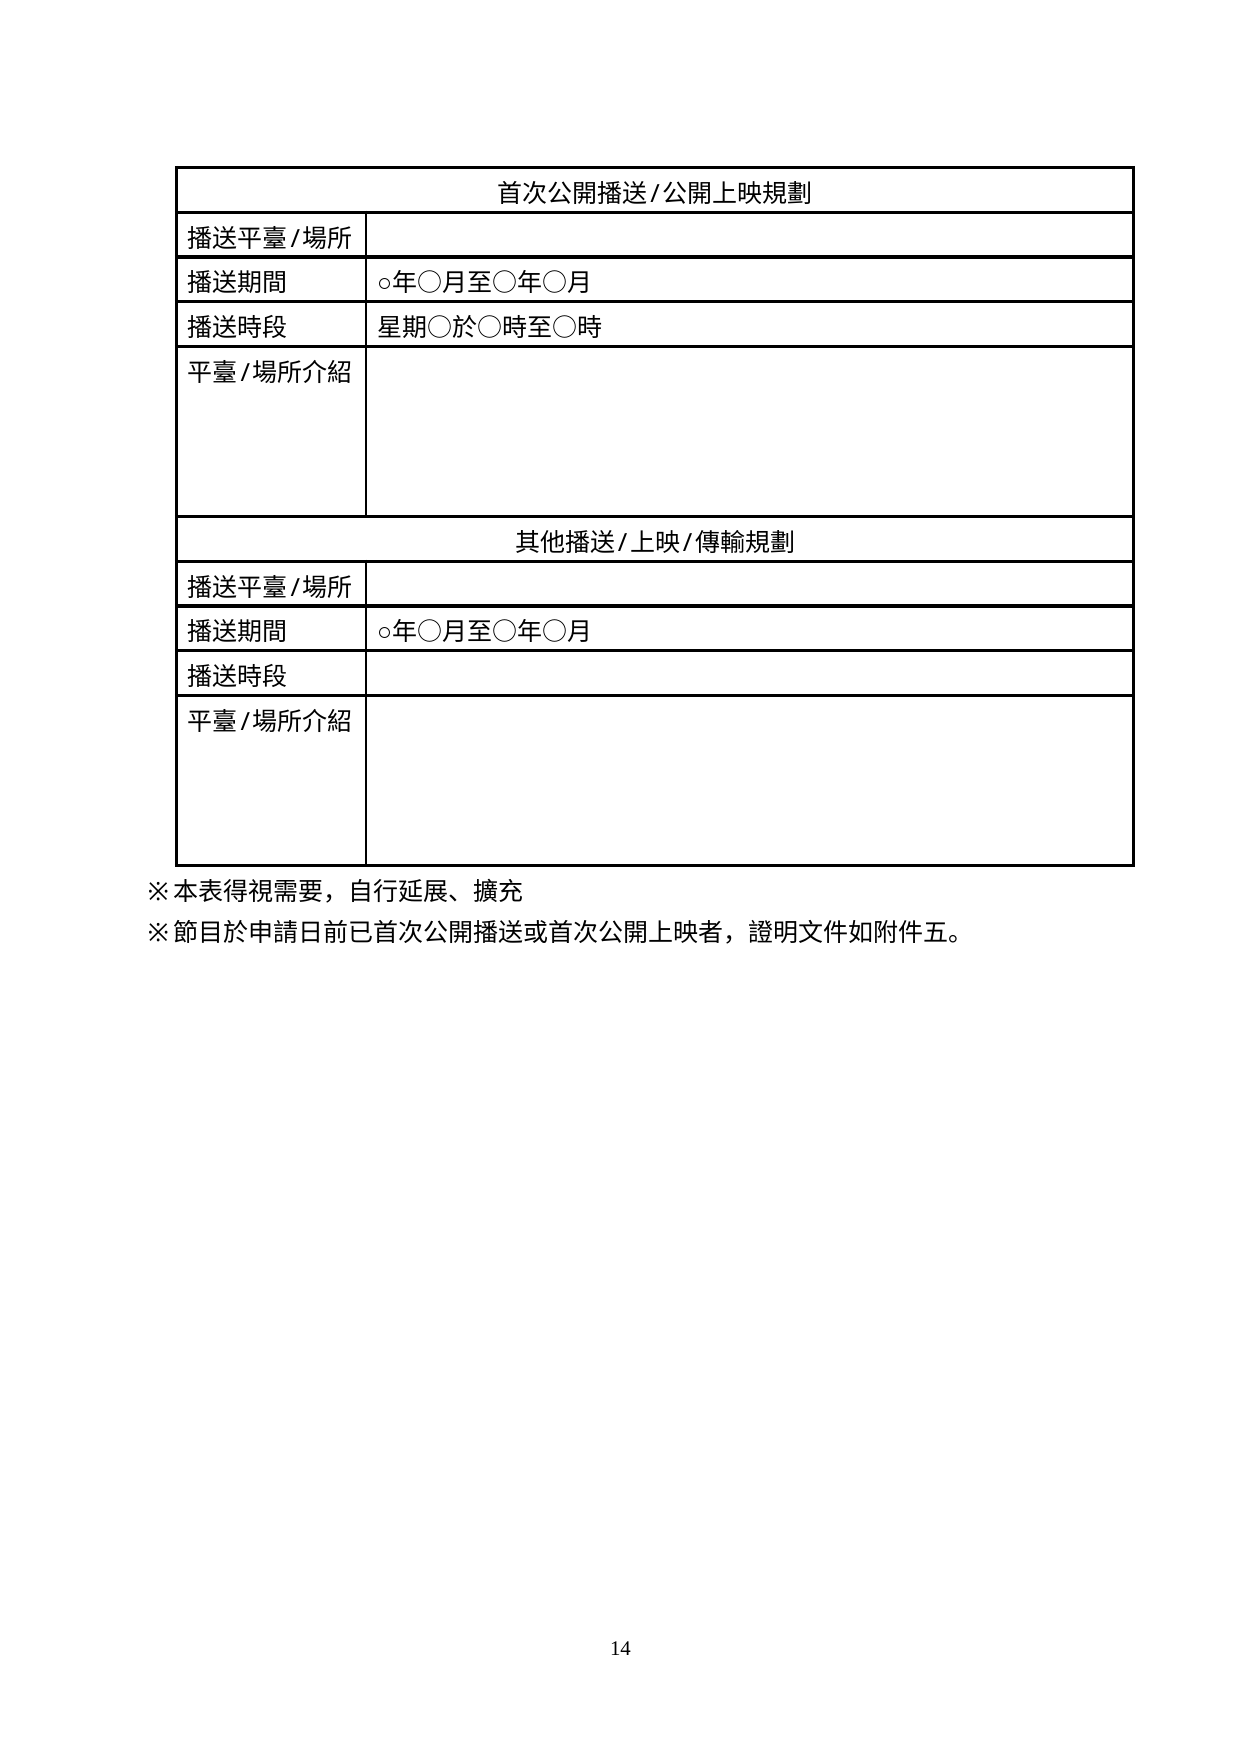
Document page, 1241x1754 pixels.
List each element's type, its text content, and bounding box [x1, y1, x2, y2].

table_cell 播送時段 [178, 652, 365, 694]
table_cell ○年○月至○年○月 [367, 608, 1132, 649]
table_cell [367, 652, 1132, 694]
table_cell [367, 348, 1132, 515]
table_cell ○年○月至○年○月 [367, 259, 1132, 300]
table_cell 播送期間 [178, 608, 365, 649]
text ※節目於申請日前已首次公開播送或首次公開上映者，證明文件如附件五。 [143, 908, 1122, 950]
table_cell 其他播送/上映/傳輸規劃 [178, 518, 1132, 559]
table_cell [367, 563, 1132, 604]
table_cell [367, 697, 1132, 864]
table_cell 播送平臺/場所 [178, 563, 365, 604]
table_cell [367, 214, 1132, 255]
table_cell 平臺/場所介紹 [178, 348, 365, 515]
table_cell 平臺/場所介紹 [178, 697, 365, 864]
table_cell 播送時段 [178, 303, 365, 345]
table_header 首次公開播送/公開上映規劃 [178, 169, 1132, 211]
text ※本表得視需要，自行延展、擴充 [143, 867, 1122, 908]
table_cell 播送期間 [178, 259, 365, 300]
table_cell 播送平臺/場所 [178, 214, 365, 255]
table_cell 星期○於○時至○時 [367, 303, 1132, 345]
